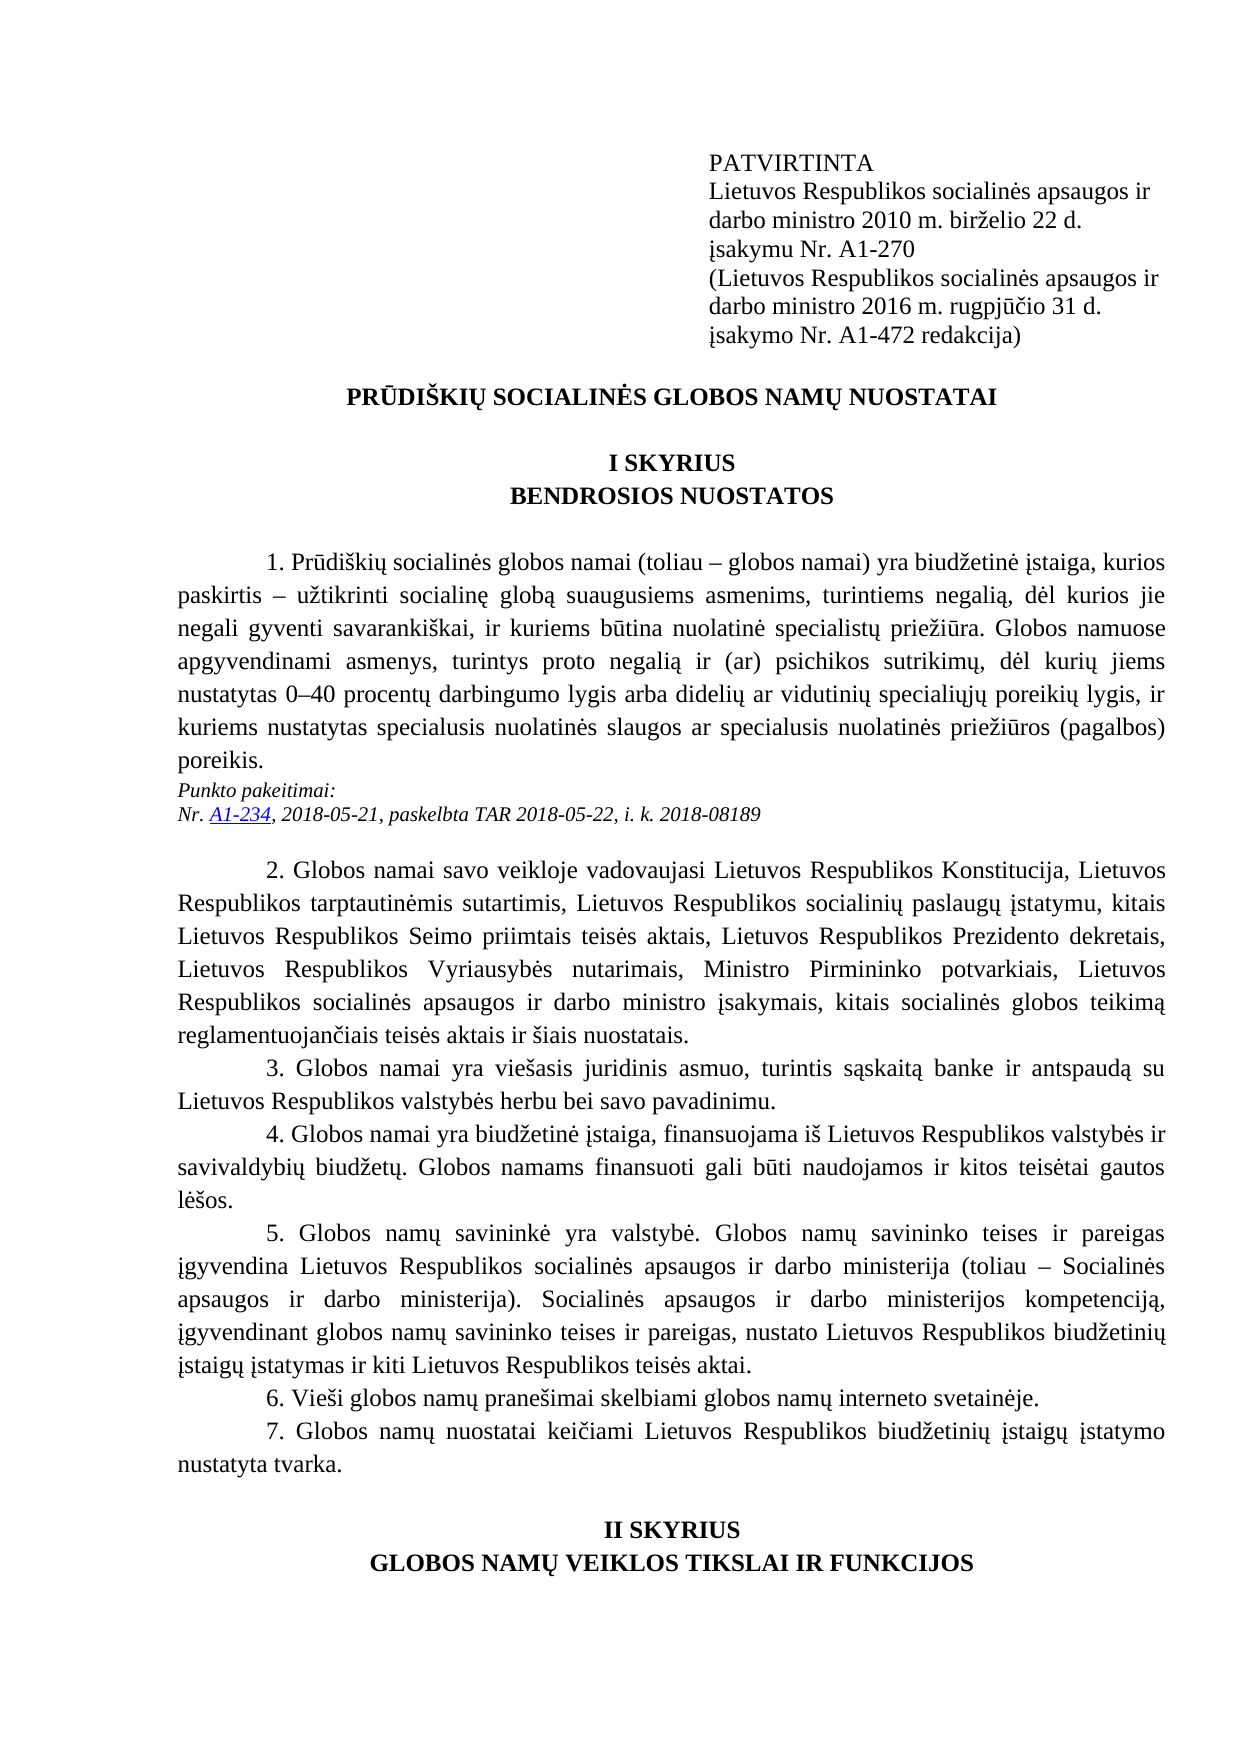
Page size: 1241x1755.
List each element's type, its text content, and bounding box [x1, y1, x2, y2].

text darbo ministro 2010 m. birželio 22 d. [709, 205, 1166, 234]
text įsakymo Nr. A1-472 redakcija) [709, 320, 1166, 349]
text 6. Vieši globos namų pranešimai skelbiami globos namų interneto svetainėje. [177, 1383, 1166, 1412]
text (Lietuvos Respublikos socialinės apsaugos ir [709, 263, 1166, 291]
text Lietuvos Respublikos socialinės apsaugos ir [709, 176, 1166, 205]
text PATVIRTINTA [709, 148, 1166, 176]
text 3. Globos namai yra viešasis juridinis asmuo, turintis sąskaitą banke ir antspaudą su Lietuvos Respublikos valstybės herbu bei savo pavadinimu. [177, 1053, 1166, 1115]
text 1. Prūdiškių socialinės globos namai (toliau – globos namai) yra biudžetinė įstaiga, kurios paskirtis – užtikrinti socialinę globą suaugusiems asmenims, turintiems negalią, dėl kurios jie negali gyventi savarankiškai, ir kuriems būtina nuolatinė specialistų priežiūra. Globos namuose apgyvendinami asmenys, turintys proto negalią ir (ar) psichikos sutrikimų, dėl kurių jiems nustatytas 0–40 procentų darbingumo lygis arba didelių ar vidutinių specialiųjų poreikių lygis, ir kuriems nustatytas specialusis nuolatinės slaugos ar specialusis nuolatinės priežiūros (pagalbos) poreikis. [177, 547, 1166, 774]
text PRŪDIŠKIŲ SOCIALINĖS GLOBOS NAMŲ NUOSTATAI [177, 382, 1166, 411]
text įsakymu Nr. A1-270 [709, 234, 1166, 263]
text I SKYRIUS [177, 448, 1166, 477]
text Nr. A1-234, 2018-05-21, paskelbta TAR 2018-05-22, i. k. 2018-08189 [177, 802, 1166, 826]
text 7. Globos namų nuostatai keičiami Lietuvos Respublikos biudžetinių įstaigų įstatymo nustatyta tvarka. [177, 1416, 1166, 1478]
text darbo ministro 2016 m. rugpjūčio 31 d. [709, 291, 1166, 320]
text 4. Globos namai yra biudžetinė įstaiga, finansuojama iš Lietuvos Respublikos valstybės ir savivaldybių biudžetų. Globos namams finansuoti gali būti naudojamos ir kitos teisėtai gautos lėšos. [177, 1119, 1166, 1214]
text II SKYRIUS [177, 1515, 1166, 1544]
text Punkto pakeitimai: [177, 778, 1166, 802]
text 5. Globos namų savininkė yra valstybė. Globos namų savininko teises ir pareigas įgyvendina Lietuvos Respublikos socialinės apsaugos ir darbo ministerija (toliau – Socialinės apsaugos ir darbo ministerija). Socialinės apsaugos ir darbo ministerijos kompetenciją, įgyvendinant globos namų savininko teises ir pareigas, nustato Lietuvos Respublikos biudžetinių įstaigų įstatymas ir kiti Lietuvos Respublikos teisės aktai. [177, 1218, 1166, 1379]
text GLOBOS NAMŲ VEIKLOS TIKSLAI IR FUNKCIJOS [177, 1548, 1166, 1577]
text 2. Globos namai savo veikloje vadovaujasi Lietuvos Respublikos Konstitucija, Lietuvos Respublikos tarptautinėmis sutartimis, Lietuvos Respublikos socialinių paslaugų įstatymu, kitais Lietuvos Respublikos Seimo priimtais teisės aktais, Lietuvos Respublikos Prezidento dekretais, Lietuvos Respublikos Vyriausybės nutarimais, Ministro Pirmininko potvarkiais, Lietuvos Respublikos socialinės apsaugos ir darbo ministro įsakymais, kitais socialinės globos teikimą reglamentuojančiais teisės aktais ir šiais nuostatais. [177, 855, 1166, 1049]
text BENDROSIOS NUOSTATOS [177, 481, 1166, 510]
